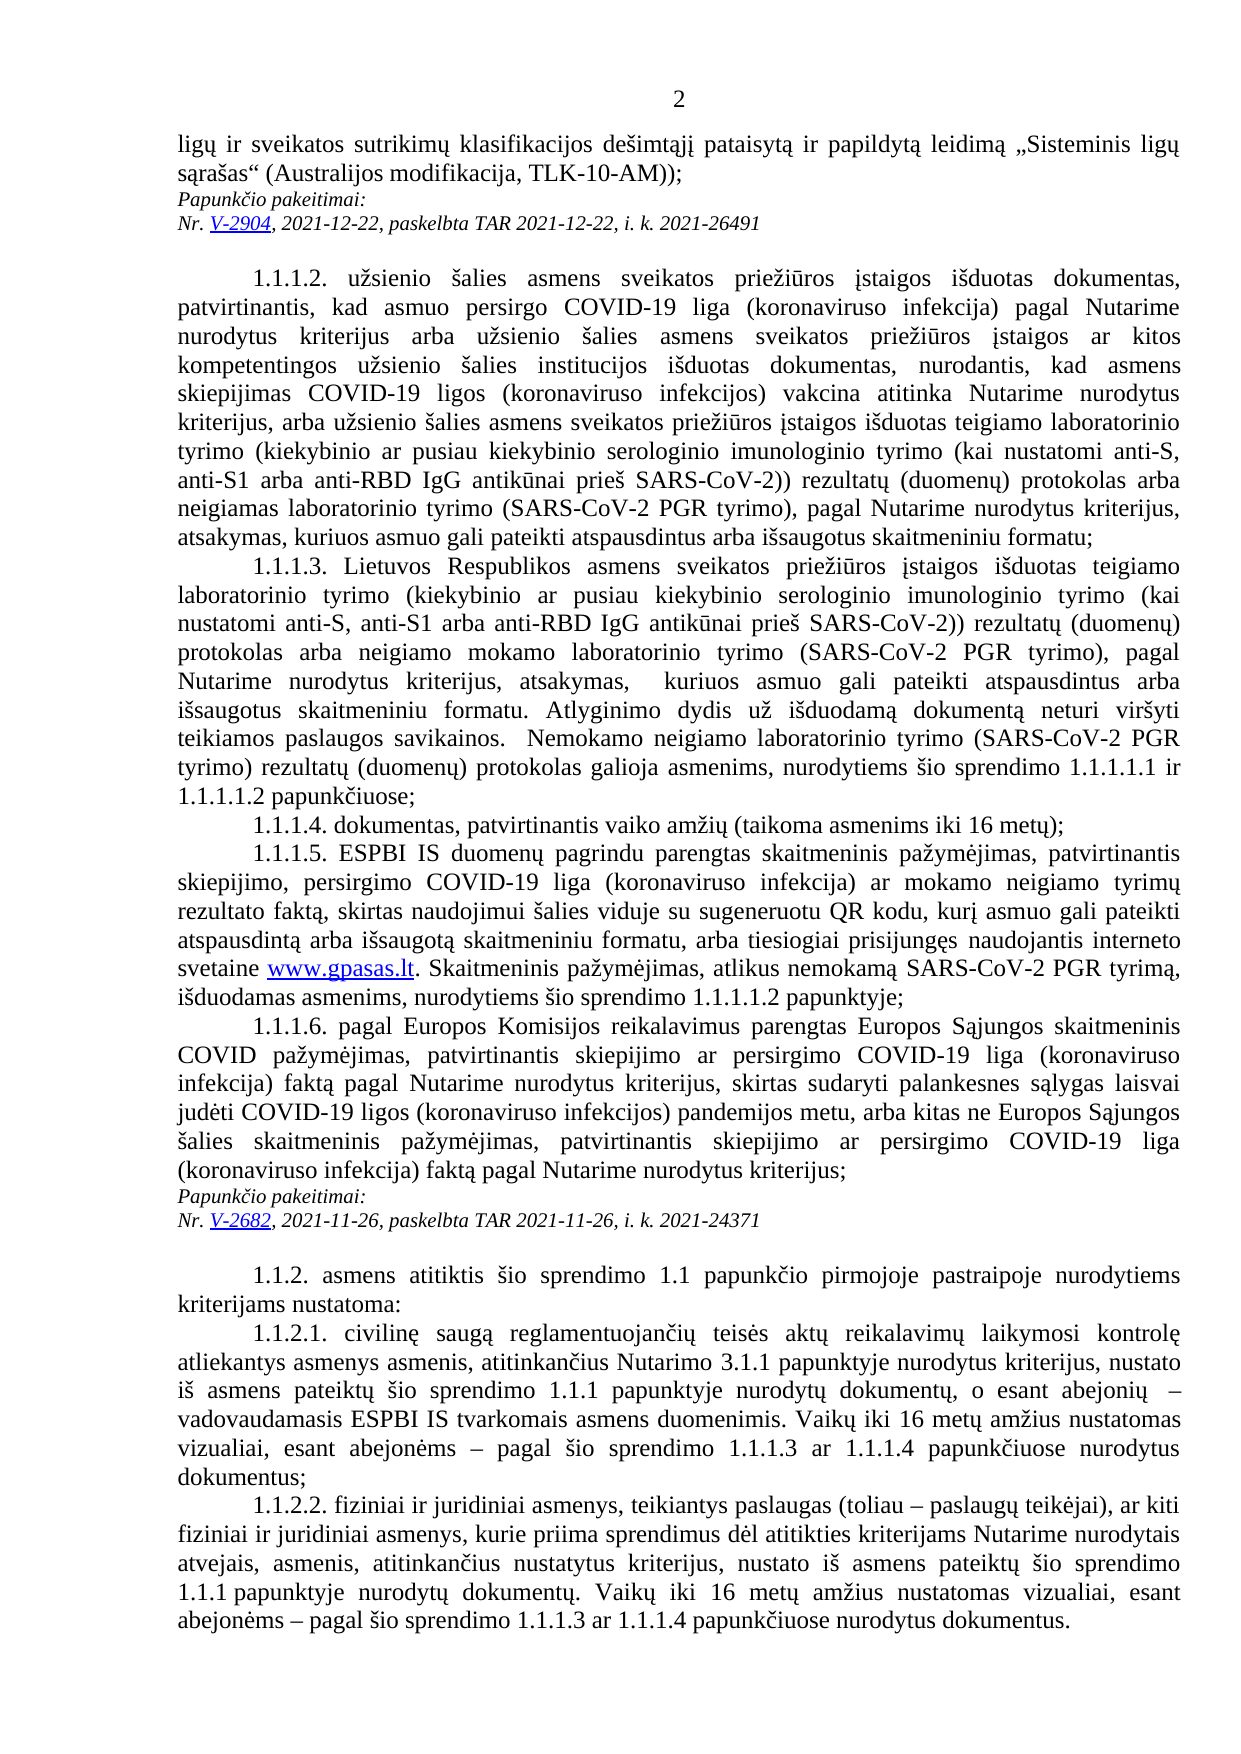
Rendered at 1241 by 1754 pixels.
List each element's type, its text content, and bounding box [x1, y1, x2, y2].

text 1.1.2.2. fiziniai ir juridiniai asmenys, teikiantys paslaugas (toliau – paslaugų teikėjai), ar kiti fiziniai ir juridiniai asmenys, kurie priima sprendimus dėl atitikties kriterijams Nutarime nurodytais atvejais, asmenis, atitinkančius nustatytus kriterijus, nustato iš asmens pateiktų šio sprendimo 1.1.1 papunktyje nurodytų dokumentų. Vaikų iki 16 metų amžius nustatomas vizualiai, esant abejonėms – pagal šio sprendimo 1.1.1.3 ar 1.1.1.4 papunkčiuose nurodytus dokumentus. [177, 1490, 1181, 1634]
text Papunkčio pakeitimai: [177, 187, 1181, 211]
text Papunkčio pakeitimai: [177, 1183, 1181, 1208]
text 1.1.1.3. Lietuvos Respublikos asmens sveikatos priežiūros įstaigos išduotas teigiamo laboratorinio tyrimo (kiekybinio ar pusiau kiekybinio serologinio imunologinio tyrimo (kai nustatomi anti-S, anti-S1 arba anti-RBD IgG antikūnai prieš SARS-CoV-2)) rezultatų (duomenų) protokolas arba neigiamo mokamo laboratorinio tyrimo (SARS-CoV-2 PGR tyrimo), pagal Nutarime nurodytus kriterijus, atsakymas, kuriuos asmuo gali pateikti atspausdintus arba išsaugotus skaitmeniniu formatu. Atlyginimo dydis už išduodamą dokumentą neturi viršyti teikiamos paslaugos savikainos. Nemokamo neigiamo laboratorinio tyrimo (SARS-CoV-2 PGR tyrimo) rezultatų (duomenų) protokolas galioja asmenims, nurodytiems šio sprendimo 1.1.1.1.1 ir 1.1.1.1.2 papunkčiuose; [177, 551, 1181, 810]
text ligų ir sveikatos sutrikimų klasifikacijos dešimtąjį pataisytą ir papildytą leidimą „Sisteminis ligų sąrašas“ (Australijos modifikacija, TLK-10-AM)); [177, 129, 1181, 187]
text 1.1.2. asmens atitiktis šio sprendimo 1.1 papunkčio pirmojoje pastraipoje nurodytiems kriterijams nustatoma: [177, 1260, 1181, 1318]
text 1.1.1.5. ESPBI IS duomenų pagrindu parengtas skaitmeninis pažymėjimas, patvirtinantis skiepijimo, persirgimo COVID-19 liga (koronaviruso infekcija) ar mokamo neigiamo tyrimų rezultato faktą, skirtas naudojimui šalies viduje su sugeneruotu QR kodu, kurį asmuo gali pateikti atspausdintą arba išsaugotą skaitmeniniu formatu, arba tiesiogiai prisijungęs naudojantis interneto svetaine www.gpasas.lt. Skaitmeninis pažymėjimas, atlikus nemokamą SARS-CoV-2 PGR tyrimą, išduodamas asmenims, nurodytiems šio sprendimo 1.1.1.1.2 papunktyje; [177, 838, 1181, 1011]
text Nr. V-2682, 2021-11-26, paskelbta TAR 2021-11-26, i. k. 2021-24371 [177, 1208, 1181, 1232]
text 1.1.1.2. užsienio šalies asmens sveikatos priežiūros įstaigos išduotas dokumentas, patvirtinantis, kad asmuo persirgo COVID-19 liga (koronaviruso infekcija) pagal Nutarime nurodytus kriterijus arba užsienio šalies asmens sveikatos priežiūros įstaigos ar kitos kompetentingos užsienio šalies institucijos išduotas dokumentas, nurodantis, kad asmens skiepijimas COVID-19 ligos (koronaviruso infekcijos) vakcina atitinka Nutarime nurodytus kriterijus, arba užsienio šalies asmens sveikatos priežiūros įstaigos išduotas teigiamo laboratorinio tyrimo (kiekybinio ar pusiau kiekybinio serologinio imunologinio tyrimo (kai nustatomi anti-S, anti-S1 arba anti-RBD IgG antikūnai prieš SARS-CoV-2)) rezultatų (duomenų) protokolas arba neigiamas laboratorinio tyrimo (SARS-CoV-2 PGR tyrimo), pagal Nutarime nurodytus kriterijus, atsakymas, kuriuos asmuo gali pateikti atspausdintus arba išsaugotus skaitmeniniu formatu; [177, 263, 1181, 551]
text Nr. V-2904, 2021-12-22, paskelbta TAR 2021-12-22, i. k. 2021-26491 [177, 211, 1181, 235]
text 1.1.1.4. dokumentas, patvirtinantis vaiko amžių (taikoma asmenims iki 16 metų); [177, 810, 1181, 838]
text 1.1.2.1. civilinę saugą reglamentuojančių teisės aktų reikalavimų laikymosi kontrolę atliekantys asmenys asmenis, atitinkančius Nutarimo 3.1.1 papunktyje nurodytus kriterijus, nustato iš asmens pateiktų šio sprendimo 1.1.1 papunktyje nurodytų dokumentų, o esant abejonių – vadovaudamasis ESPBI IS tvarkomais asmens duomenimis. Vaikų iki 16 metų amžius nustatomas vizualiai, esant abejonėms – pagal šio sprendimo 1.1.1.3 ar 1.1.1.4 papunkčiuose nurodytus dokumentus; [177, 1318, 1181, 1490]
text 1.1.1.6. pagal Europos Komisijos reikalavimus parengtas Europos Sąjungos skaitmeninis COVID pažymėjimas, patvirtinantis skiepijimo ar persirgimo COVID-19 liga (koronaviruso infekcija) faktą pagal Nutarime nurodytus kriterijus, skirtas sudaryti palankesnes sąlygas laisvai judėti COVID-19 ligos (koronaviruso infekcijos) pandemijos metu, arba kitas ne Europos Sąjungos šalies skaitmeninis pažymėjimas, patvirtinantis skiepijimo ar persirgimo COVID-19 liga (koronaviruso infekcija) faktą pagal Nutarime nurodytus kriterijus; [177, 1011, 1181, 1183]
